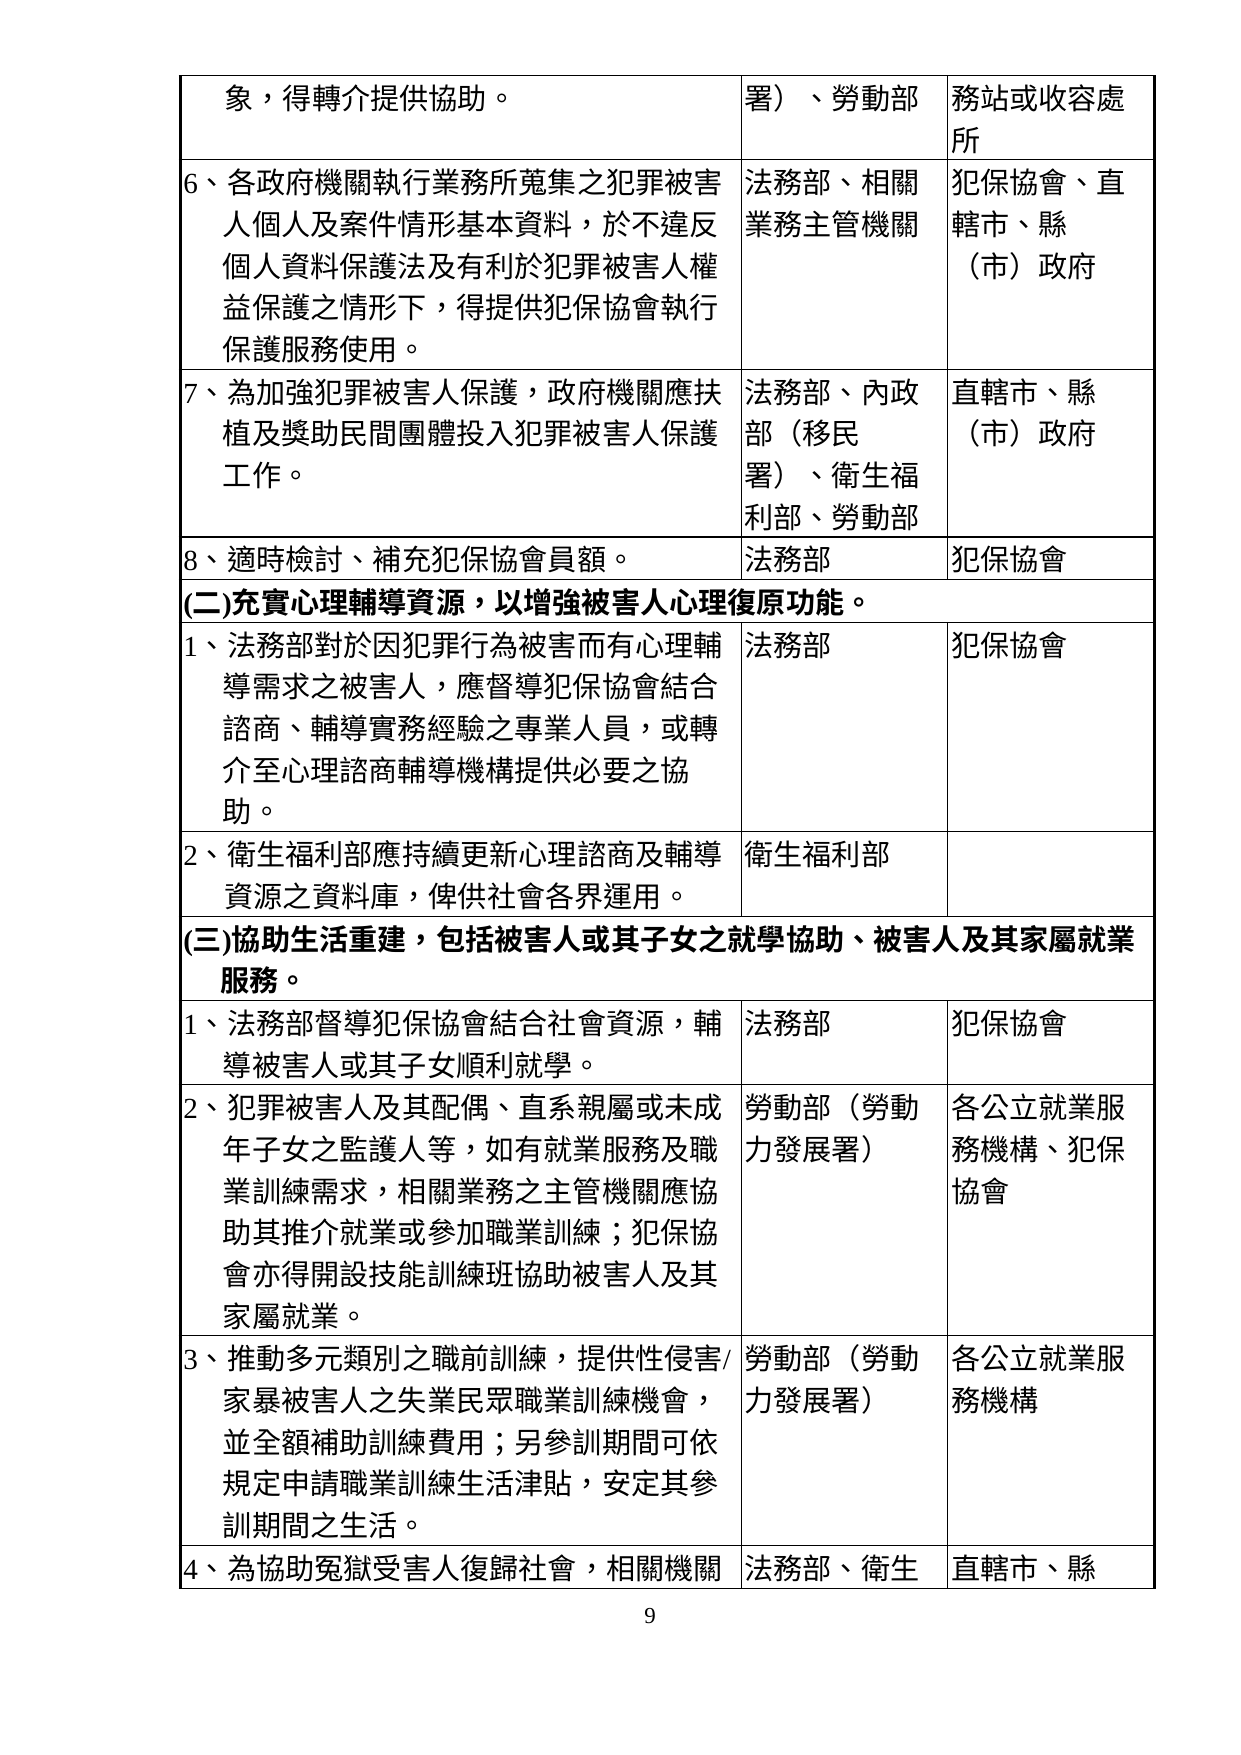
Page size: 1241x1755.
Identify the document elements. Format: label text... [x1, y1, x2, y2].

table_cell 署）、勞動部 [742, 76, 947, 159]
table_cell 勞動部（勞動力發展署） [742, 1336, 947, 1545]
table_cell (三)協助生活重建，包括被害人或其子女之就學協助、被害人及其家屬就業服務。 [182, 917, 1153, 1000]
table_cell 法務部 [742, 538, 947, 579]
table_cell 法務部 [742, 1001, 947, 1084]
table_cell 衛生福利部 [742, 832, 947, 916]
table_cell 2、衛生福利部應持續更新心理諮商及輔導資源之資料庫，俾供社會各界運用。 [182, 832, 741, 916]
table_cell 直轄市、縣（市）政府 [948, 370, 1153, 536]
table_cell 6、各政府機關執行業務所蒐集之犯罪被害人個人及案件情形基本資料，於不違反個人資料保護法及有利於犯罪被害人權益保護之情形下，得提供犯保協會執行保護服務使用。 [182, 160, 741, 369]
table_cell 7、為加強犯罪被害人保護，政府機關應扶植及獎助民間團體投入犯罪被害人保護工作。 [182, 370, 741, 536]
table_cell 4、為協助冤獄受害人復歸社會，相關機關 [182, 1546, 741, 1587]
table_cell 象，得轉介提供協助。 [182, 76, 741, 159]
table_cell 犯保協會 [948, 1001, 1153, 1084]
table_cell 勞動部（勞動力發展署） [742, 1085, 947, 1335]
table_cell 直轄市、縣 [948, 1546, 1153, 1587]
table_cell 各公立就業服務機構、犯保協會 [948, 1085, 1153, 1335]
table_cell 法務部、衛生 [742, 1546, 947, 1587]
table_cell (二)充實心理輔導資源，以增強被害人心理復原功能。 [182, 580, 1153, 622]
table_cell 2、犯罪被害人及其配偶、直系親屬或未成年子女之監護人等，如有就業服務及職業訓練需求，相關業務之主管機關應協助其推介就業或參加職業訓練；犯保協會亦得開設技能訓練班協助被害人及其家屬就業。 [182, 1085, 741, 1335]
table_cell 8、適時檢討、補充犯保協會員額。 [182, 538, 741, 579]
table_cell 法務部、內政部（移民署）、衛生福利部、勞動部 [742, 370, 947, 536]
table_cell 犯保協會 [948, 623, 1153, 831]
table_cell 各公立就業服務機構 [948, 1336, 1153, 1545]
table_cell [948, 832, 1153, 916]
table_cell 法務部 [742, 623, 947, 831]
table_cell 法務部、相關業務主管機關 [742, 160, 947, 369]
table_cell 1、法務部督導犯保協會結合社會資源，輔導被害人或其子女順利就學。 [182, 1001, 741, 1084]
table_cell 犯保協會、直轄市、縣（市）政府 [948, 160, 1153, 369]
table_cell 3、推動多元類別之職前訓練，提供性侵害/家暴被害人之失業民眾職業訓練機會，並全額補助訓練費用；另參訓期間可依規定申請職業訓練生活津貼，安定其參訓期間之生活。 [182, 1336, 741, 1545]
table_cell 務站或收容處所 [948, 76, 1153, 159]
table_cell 1、法務部對於因犯罪行為被害而有心理輔導需求之被害人，應督導犯保協會結合諮商、輔導實務經驗之專業人員，或轉介至心理諮商輔導機構提供必要之協助。 [182, 623, 741, 831]
table_cell 犯保協會 [948, 538, 1153, 579]
